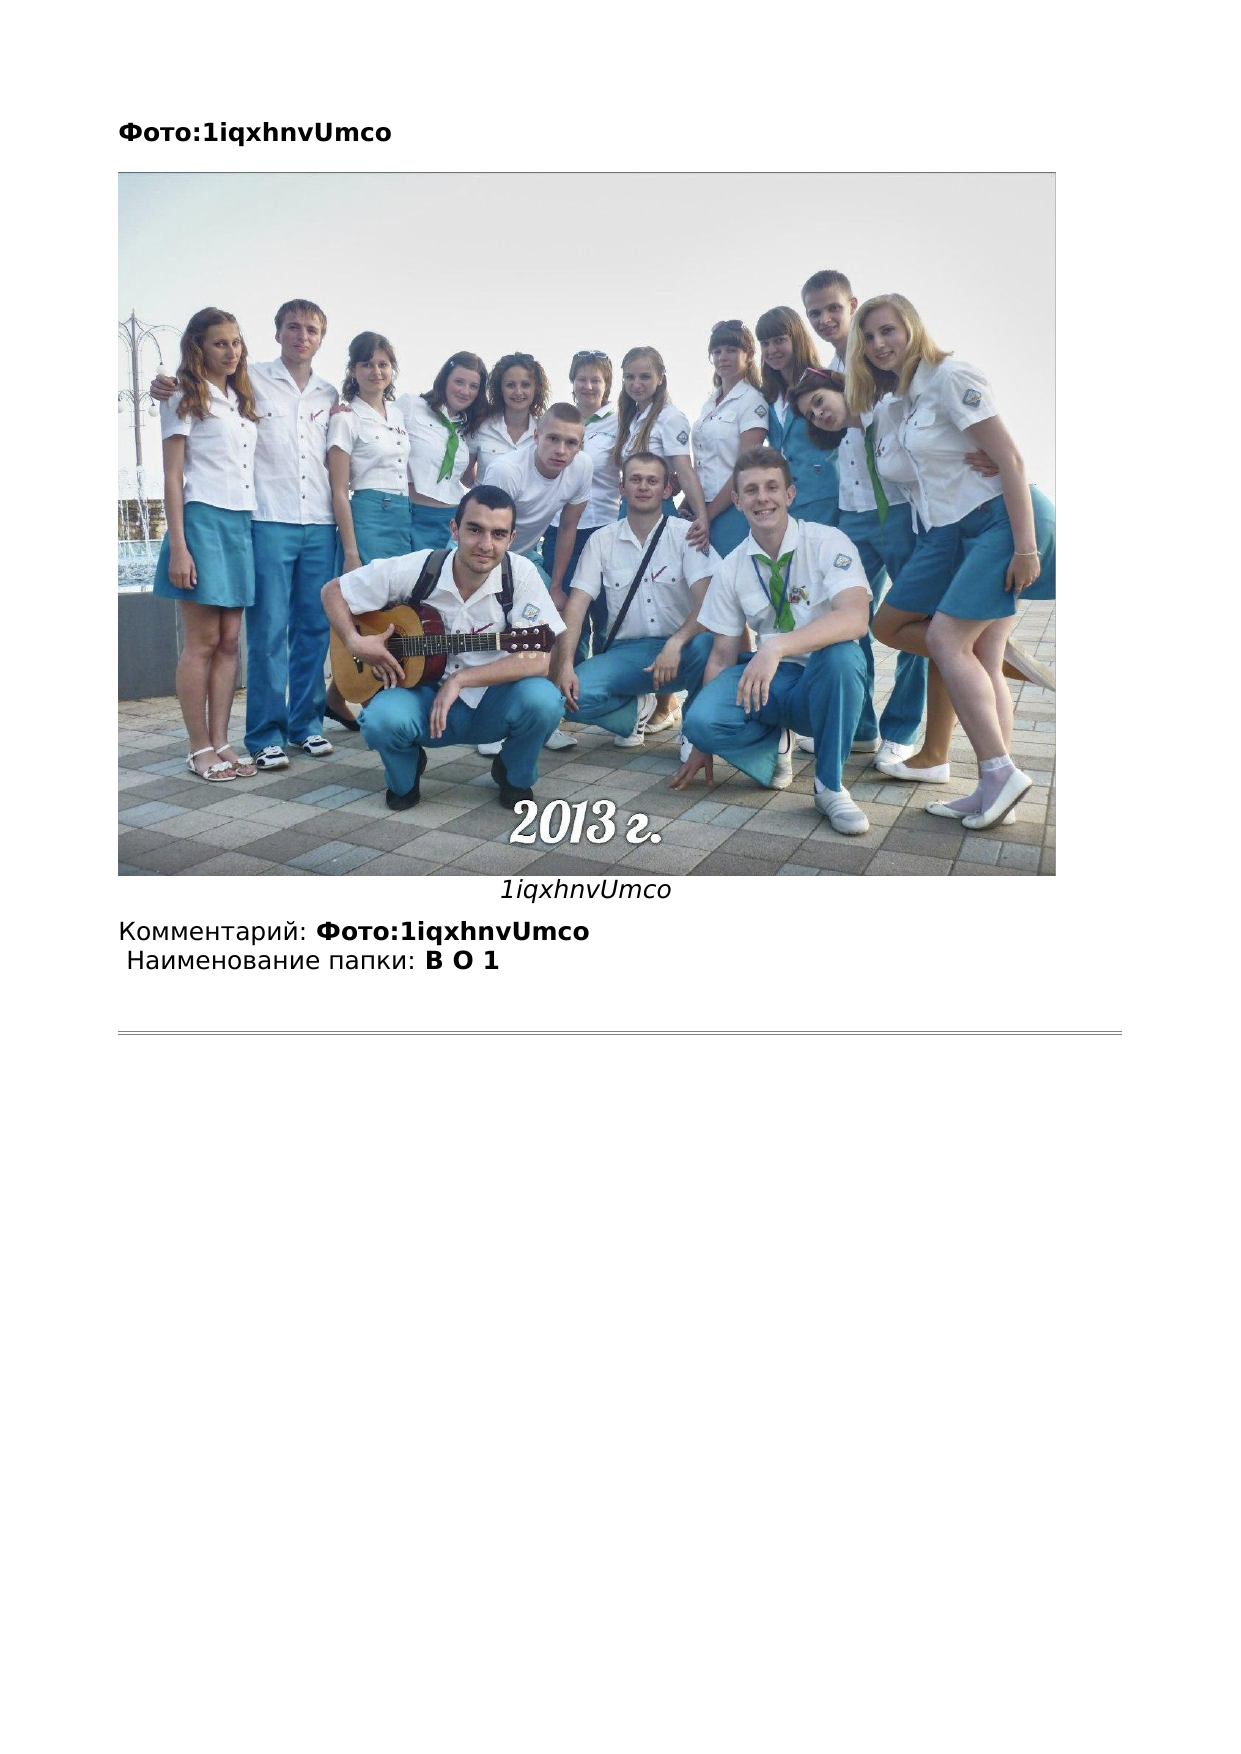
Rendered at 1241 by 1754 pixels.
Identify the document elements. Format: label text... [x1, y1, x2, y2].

text Комментарий: Фото:1iqxhnvUmco Наименование папки: В О 1 [118, 917, 1122, 1004]
subtitle Фото:1iqxhnvUmco [118, 118, 1122, 147]
text 1iqxhnvUmco [118, 876, 1056, 904]
picture [118, 172, 1056, 876]
